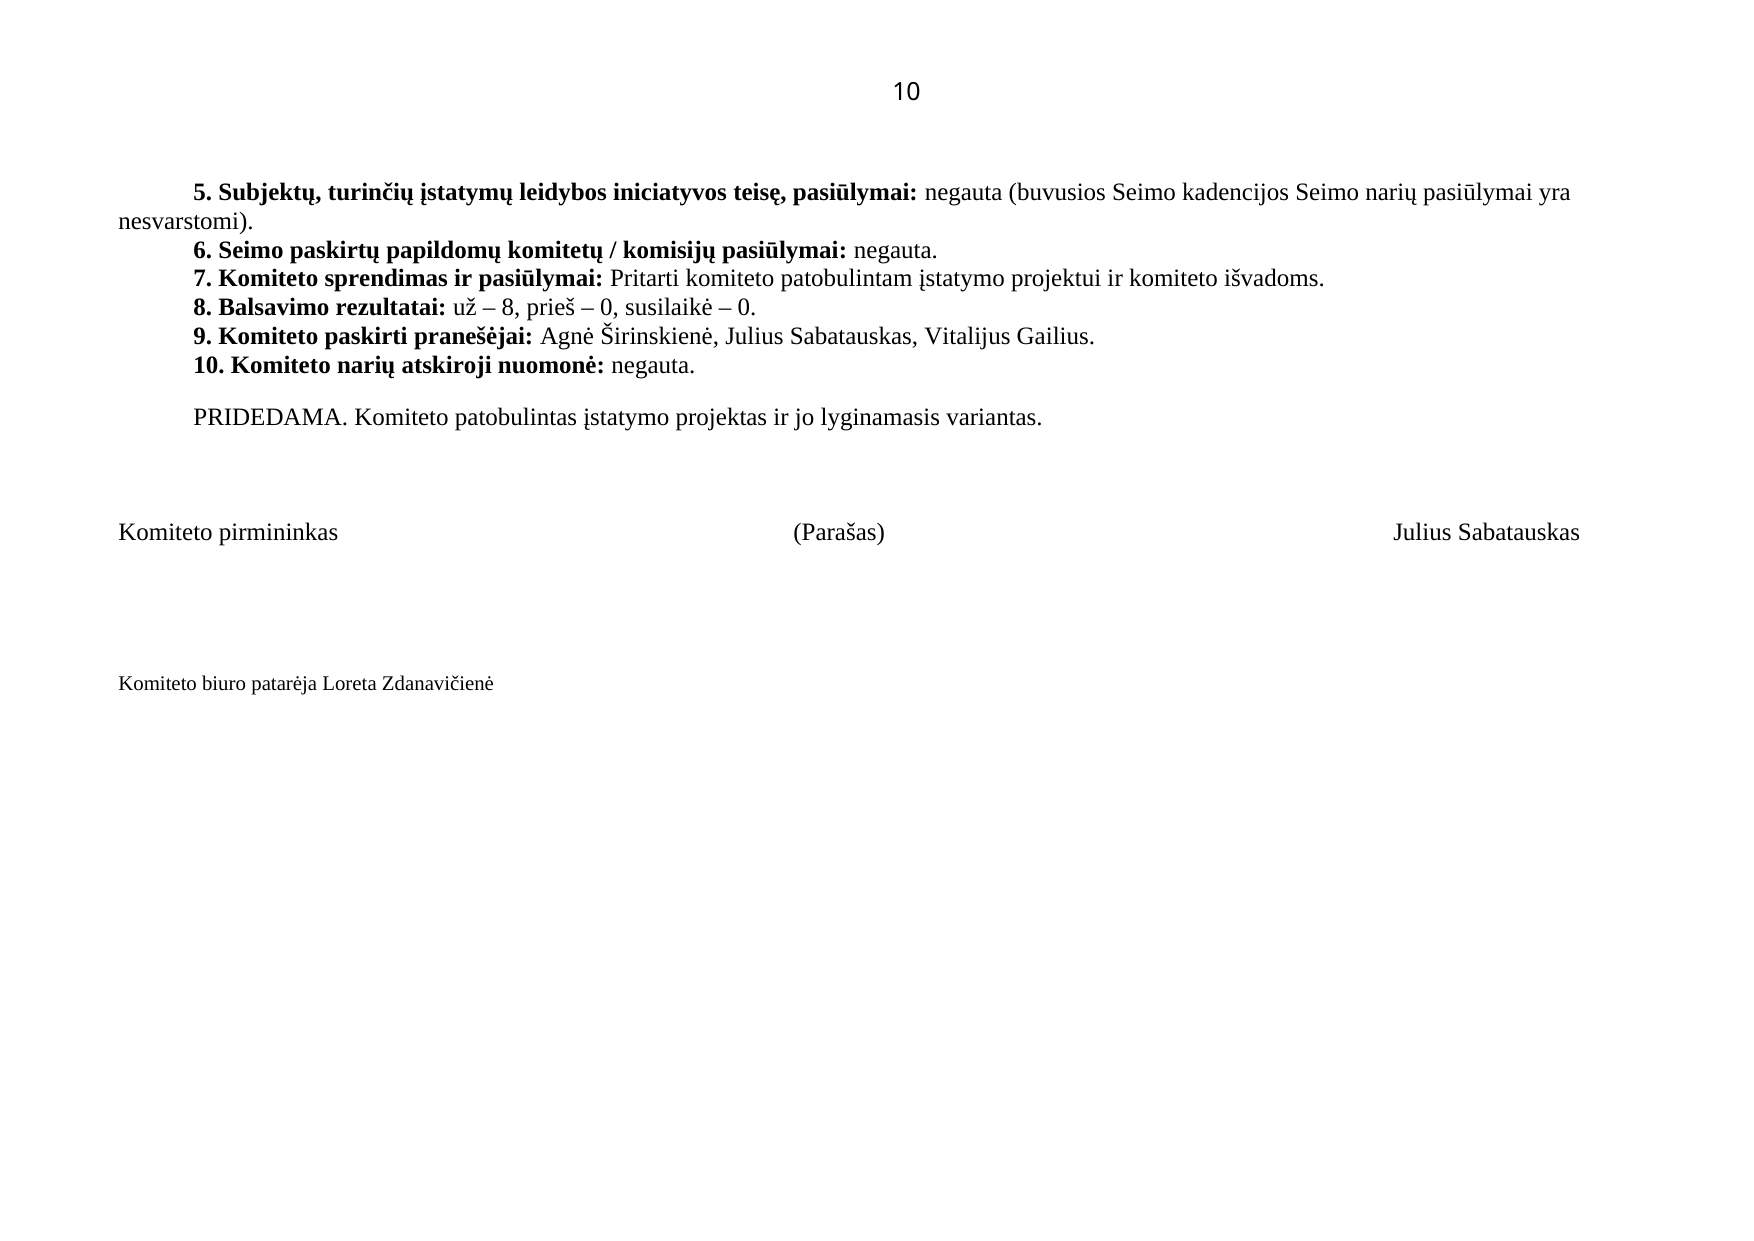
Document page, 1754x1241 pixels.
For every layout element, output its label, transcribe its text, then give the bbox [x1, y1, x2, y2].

text PRIDEDAMA. Komiteto patobulintas įstatymo projektas ir jo lyginamasis variantas. [118, 402, 1695, 431]
text 7. Komiteto sprendimas ir pasiūlymai: Pritarti komiteto patobulintam įstatymo projektui ir komiteto išvadoms. [118, 263, 1695, 292]
subtitle 5. Subjektų, turinčių įstatymų leidybos iniciatyvos teisę, pasiūlymai: negauta (buvusios Seimo kadencijos Seimo narių pasiūlymai yra nesvarstomi). [118, 177, 1695, 235]
subtitle 6. Seimo paskirtų papildomų komitetų / komisijų pasiūlymai: negauta. [118, 235, 1695, 263]
text 10. Komiteto narių atskiroji nuomonė: negauta. [118, 350, 1695, 378]
text 8. Balsavimo rezultatai: už – 8, prieš – 0, susilaikė – 0. [118, 292, 1695, 321]
text 9. Komiteto paskirti pranešėjai: Agnė Širinskienė, Julius Sabatauskas, Vitalijus Gailius. [118, 321, 1695, 350]
text Komiteto pirmininkas (Parašas) Julius Sabatauskas [118, 517, 1695, 546]
text Komiteto biuro patarėja Loreta Zdanavičienė [118, 671, 1695, 695]
